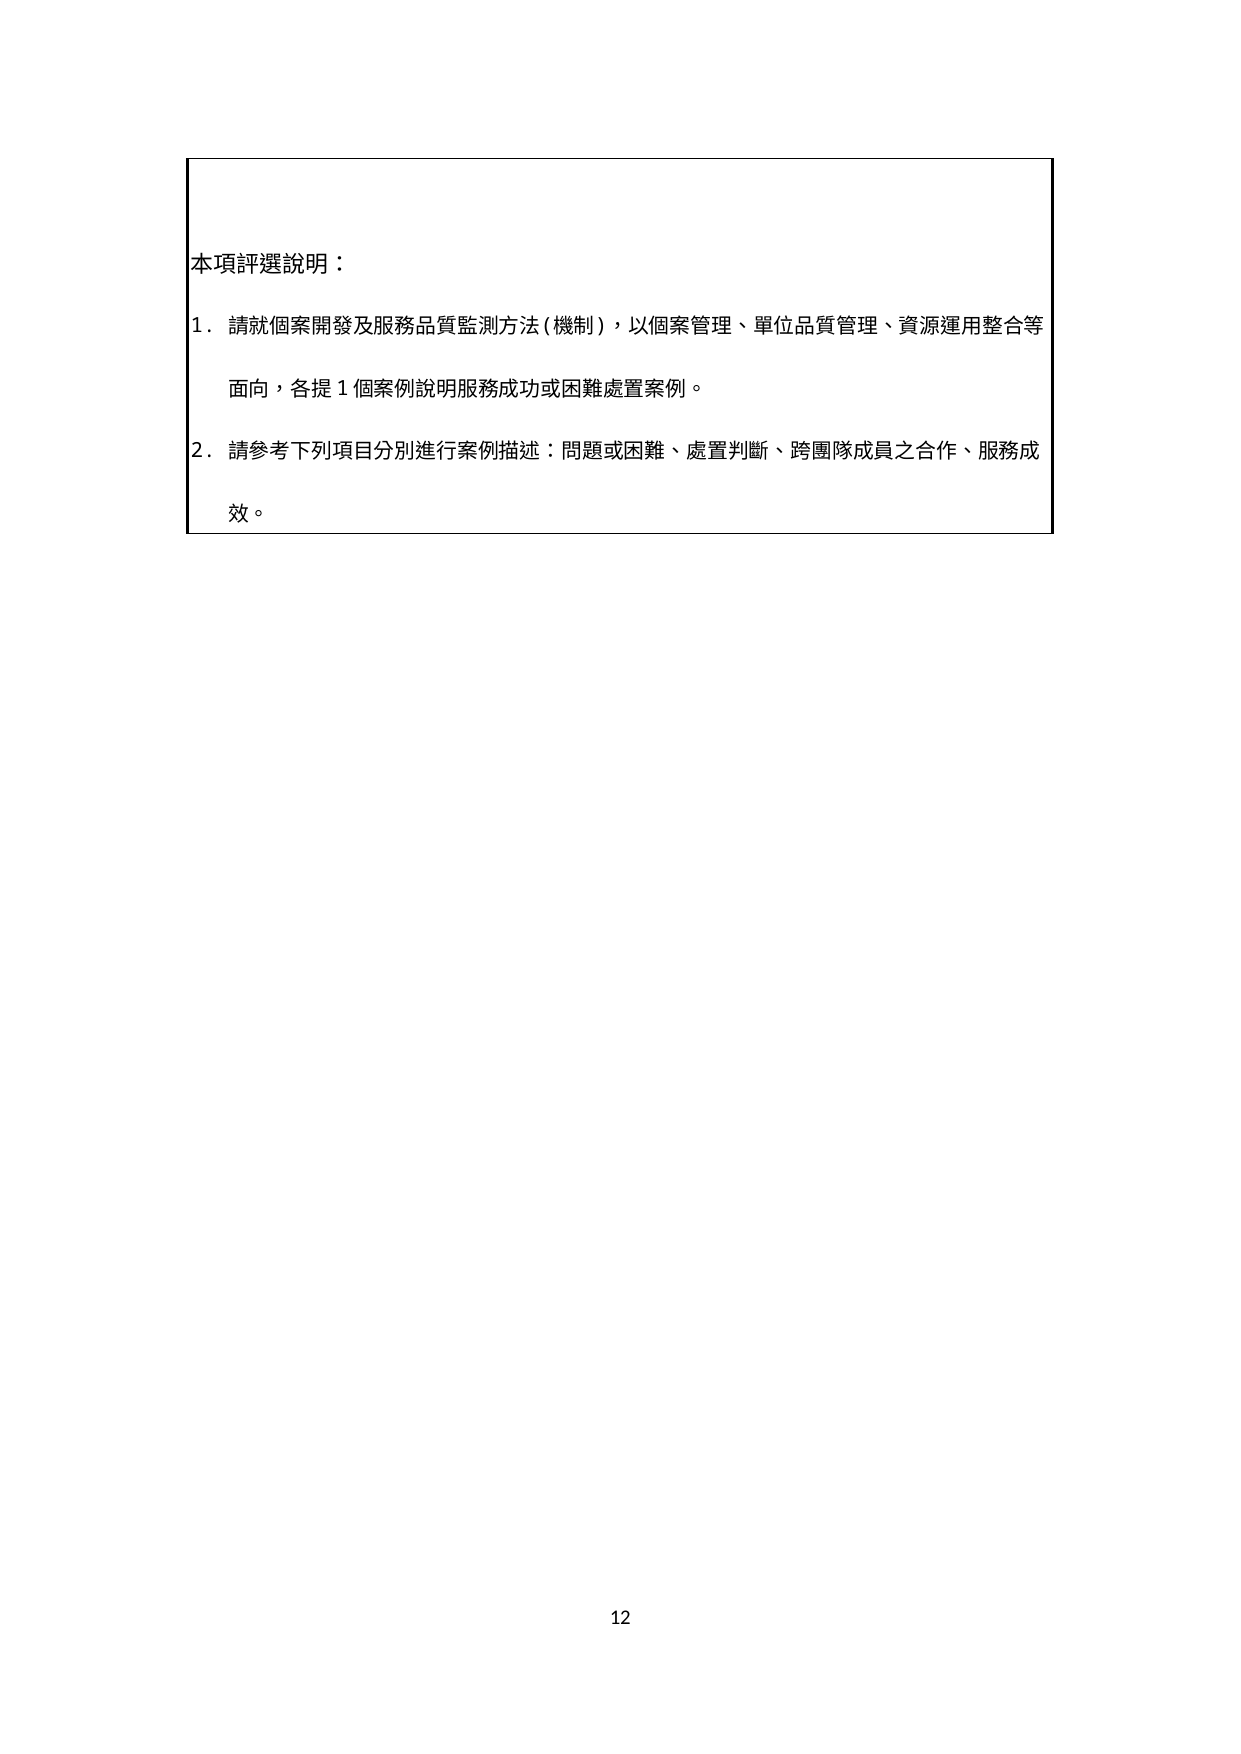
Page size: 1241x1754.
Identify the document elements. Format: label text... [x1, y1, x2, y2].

table_cell 本項評選說明： 請就個案開發及服務品質監測方法(機制)，以個案管理、單位品質管理、資源運用整合等面向，各提1個案例說明服務成功或困難處置案例。 請參考下列項目分別進行案例描述：問題或困難、處置判斷、跨團隊成員之合作、服務成效。 [189, 159, 1051, 533]
